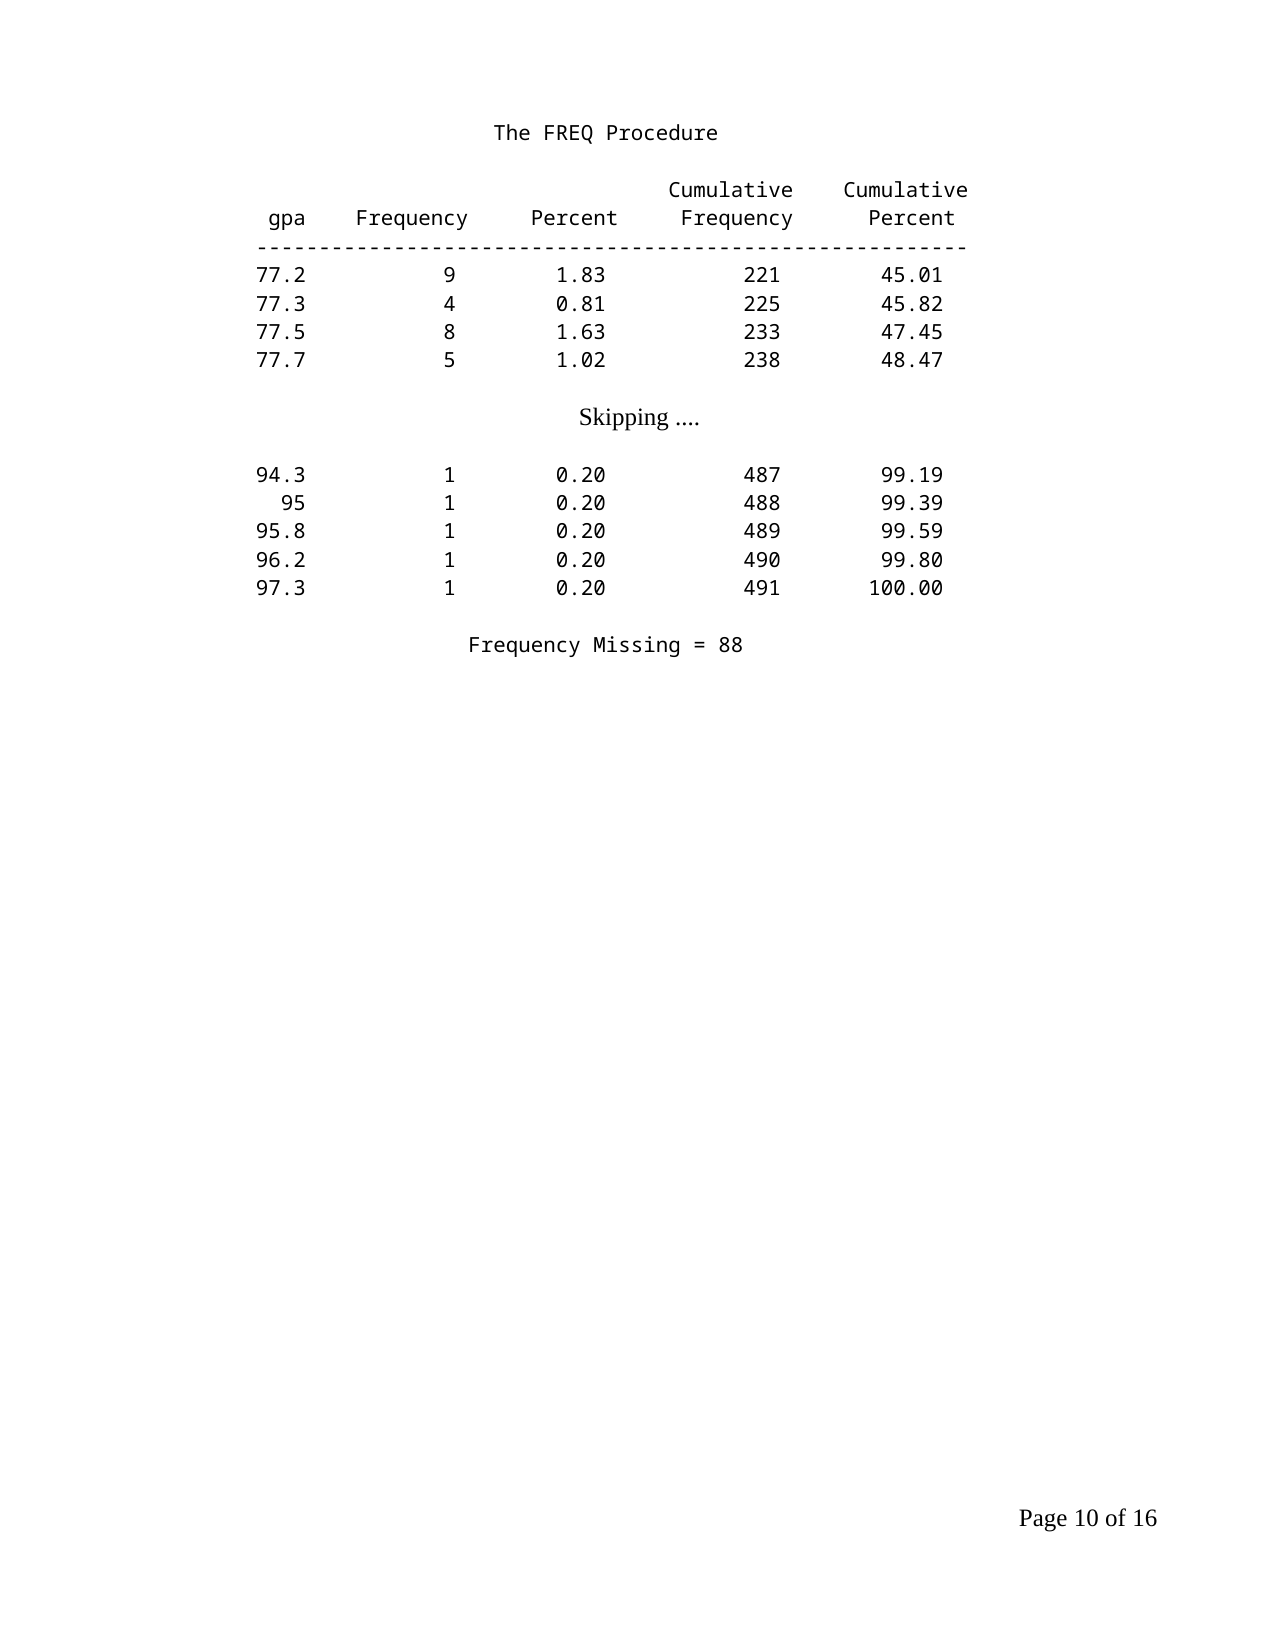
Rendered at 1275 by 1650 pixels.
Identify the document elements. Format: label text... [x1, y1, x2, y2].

text gpa Frequency Percent Frequency Percent [118, 203, 1160, 232]
text --------------------------------------------------------- [118, 232, 1160, 260]
text 97.3 1 0.20 491 100.00 [118, 573, 1160, 602]
text 77.2 9 1.83 221 45.01 [118, 260, 1160, 289]
text 77.7 5 1.02 238 48.47 [118, 346, 1160, 374]
text 95.8 1 0.20 489 99.59 [118, 517, 1160, 545]
text 77.5 8 1.63 233 47.45 [118, 317, 1160, 346]
text 77.3 4 0.81 225 45.82 [118, 289, 1160, 317]
text 95 1 0.20 488 99.39 [118, 488, 1160, 517]
text The FREQ Procedure [118, 118, 1160, 147]
text Frequency Missing = 88 [118, 630, 1160, 659]
text 96.2 1 0.20 490 99.80 [118, 545, 1160, 573]
text Skipping .... [118, 402, 1160, 431]
text 94.3 1 0.20 487 99.19 [118, 460, 1160, 488]
text Cumulative Cumulative [118, 175, 1160, 203]
